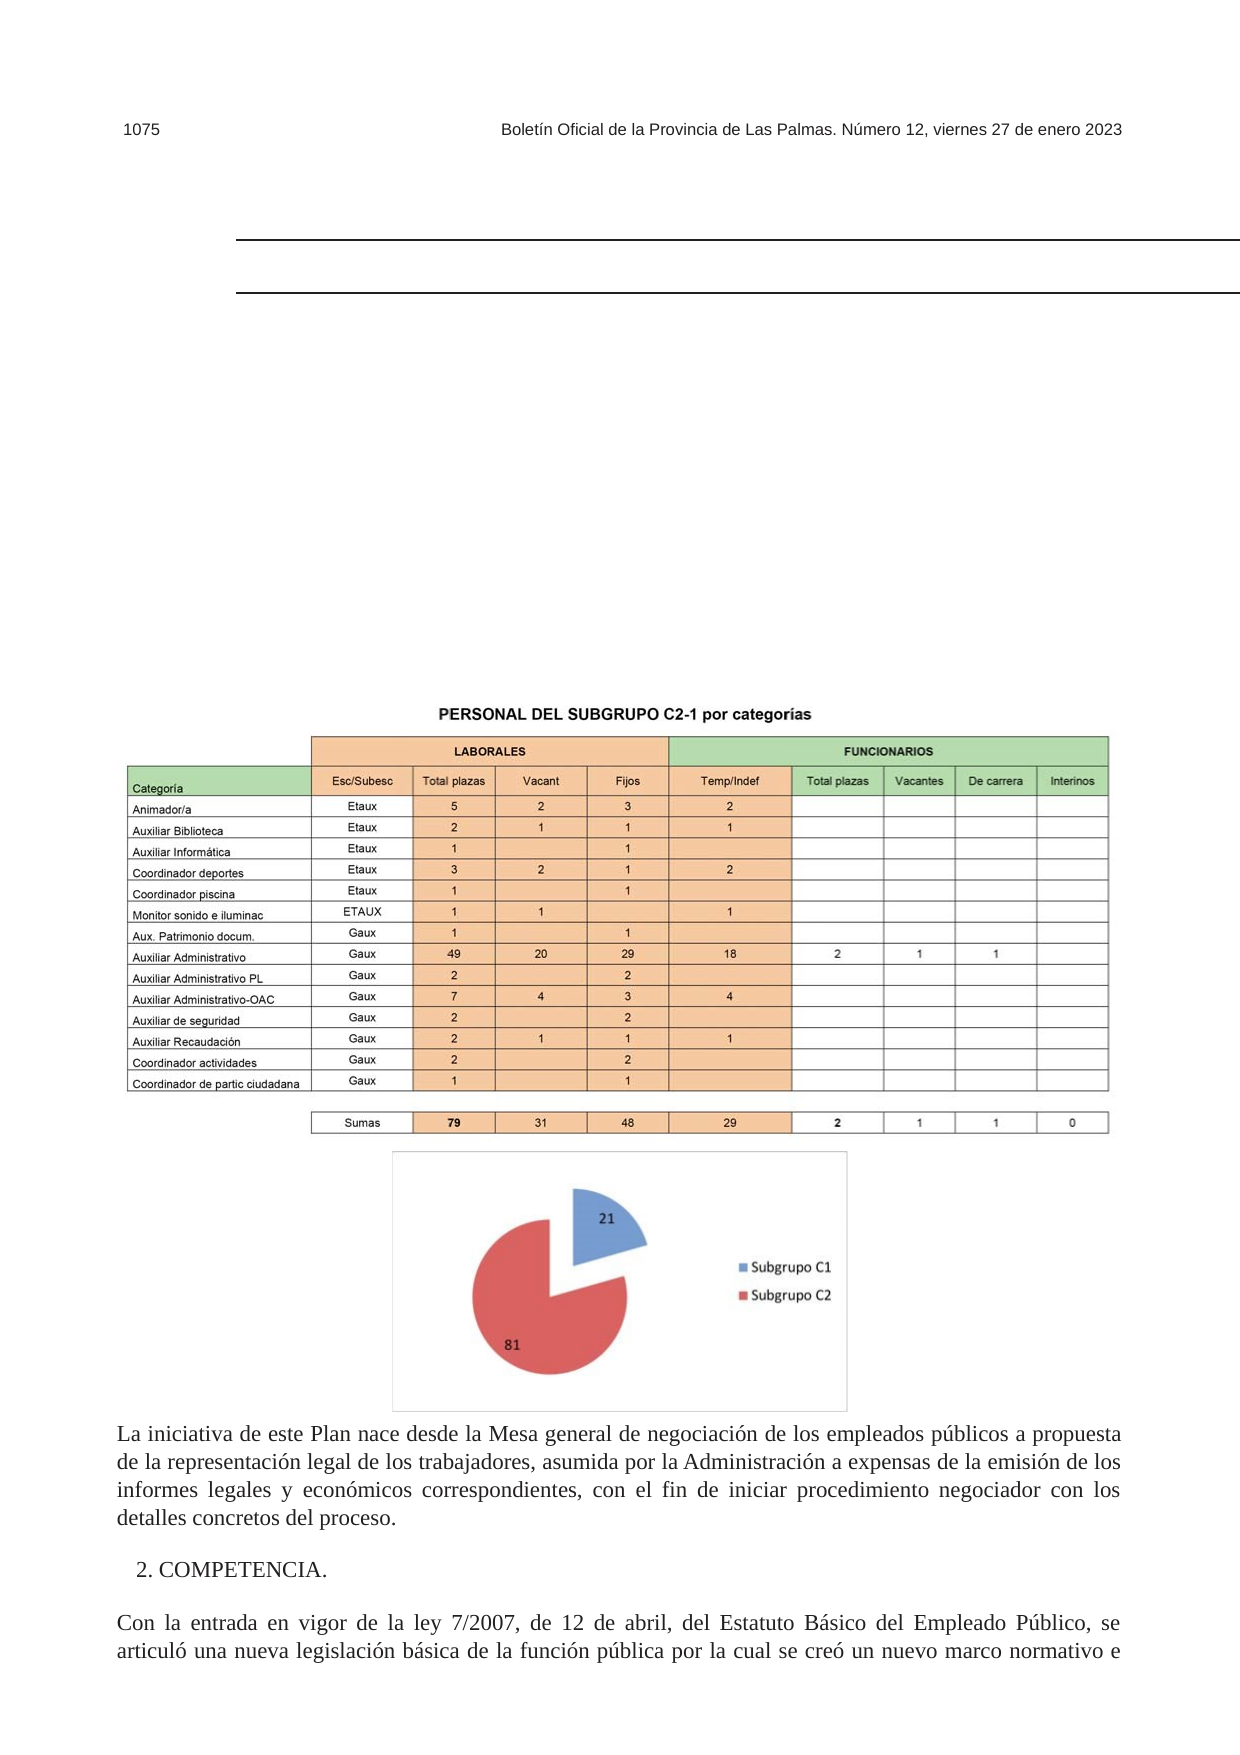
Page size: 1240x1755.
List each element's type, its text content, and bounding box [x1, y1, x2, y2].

text La iniciativa de este Plan nace desde la Mesa general de negociación de los empleados públicos a propuesta de la representación legal de los trabajadores, asumida por la Administración a expensas de la emisión de los informes legales y económicos correspondientes, con el fin de iniciar procedimiento negociador con los detalles concretos del proceso. [117, 1420, 1123, 1530]
text Con la entrada en vigor de la ley 7/2007, de 12 de abril, del Estatuto Básico del Empleado Público, se articuló una nueva legislación básica de la función pública por la cual se creó un nuevo marco normativo e [117, 1609, 1123, 1663]
text 2. COMPETENCIA. [136, 1557, 1123, 1583]
